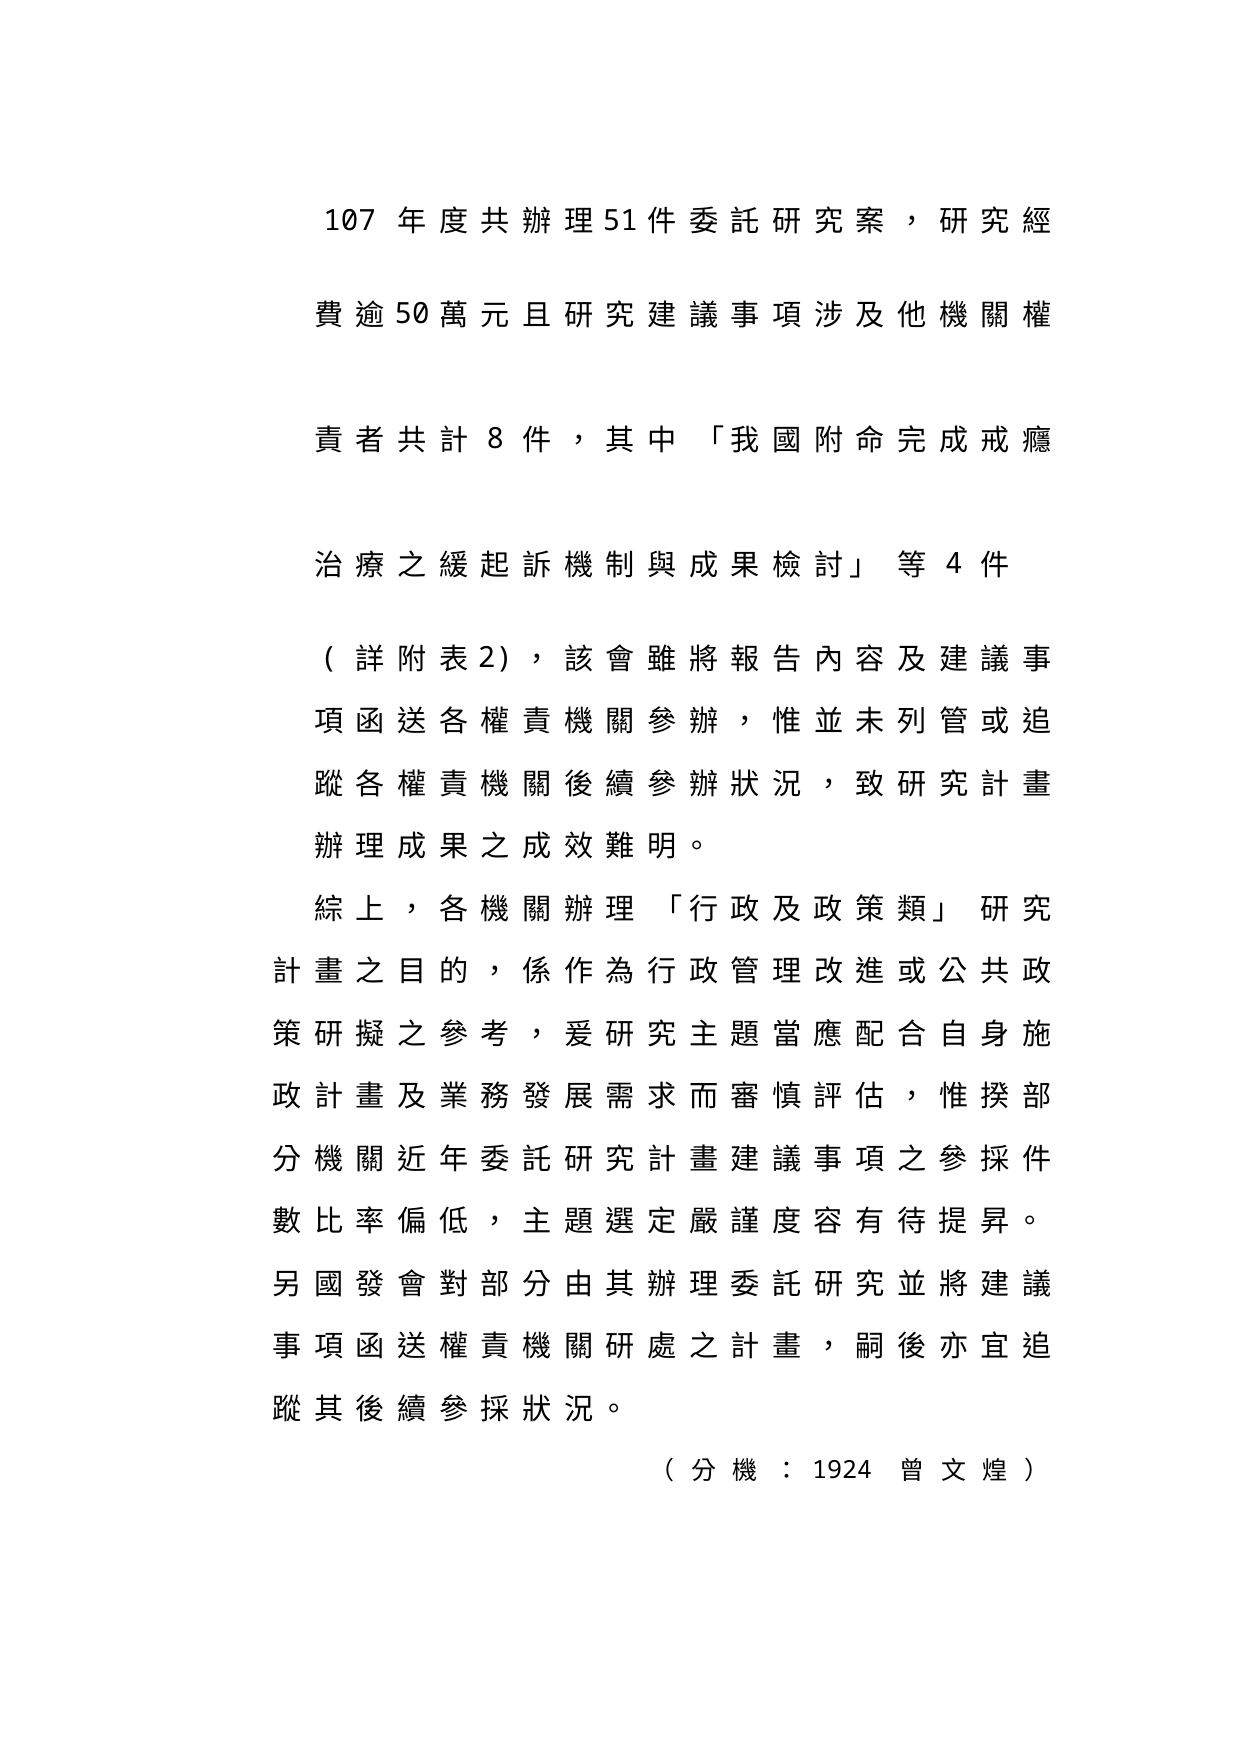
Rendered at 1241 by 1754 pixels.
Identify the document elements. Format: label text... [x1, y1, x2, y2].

text 國家發展委員會(以下簡稱國發會)執掌國家發展相關政策之規劃、協調、審議及資源分配等業務，對於部分涉及跨部會業務，並由該會預算支應之委託研究計畫，自應本於權責列管追蹤相關部會對於研究建議事項之參採狀況。揆該會105年度至107年度共辦理51件委託研究案，研究經費逾50萬元且研究建議事項涉及他機關權責者共計8件，其中「我國附命完成戒癮治療之緩起訴機制與成果檢討」等4件(詳附表2)，該會雖將報告內容及建議事項函送各權責機關參辦，惟並未列管或追蹤各權責機關後續參辦狀況，致研究計畫辦理成果之成效難明。 [271, 177, 1058, 865]
text （分機：1924 曾文煌） [183, 1427, 1058, 1490]
text 綜上，各機關辦理「行政及政策類」研究計畫之目的，係作為行政管理改進或公共政策研擬之參考，爰研究主題當應配合自身施政計畫及業務發展需求而審慎評估，惟揆部分機關近年委託研究計畫建議事項之參採件數比率偏低，主題選定嚴謹度容有待提昇。另國發會對部分由其辦理委託研究並將建議事項函送權責機關研處之計畫，嗣後亦宜追蹤其後續參採狀況。 [242, 865, 1058, 1427]
